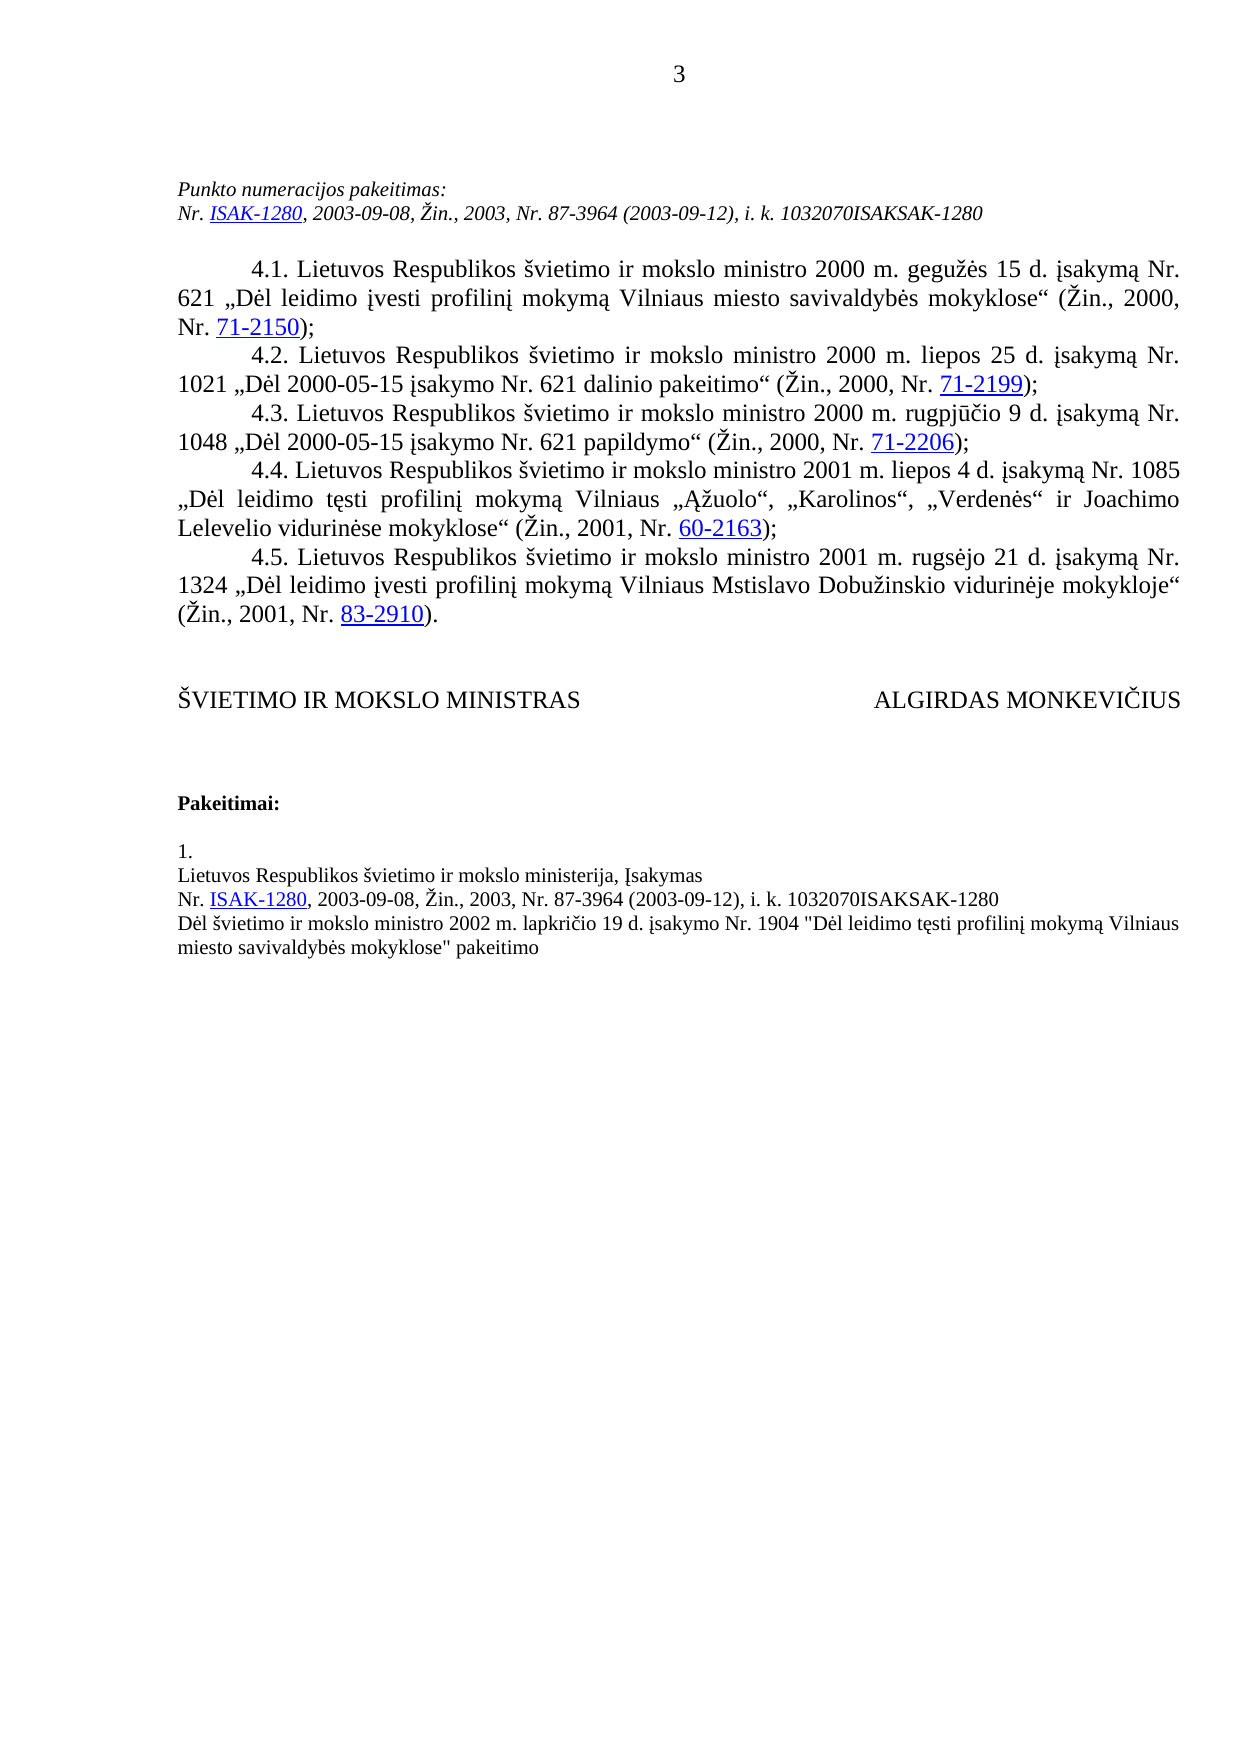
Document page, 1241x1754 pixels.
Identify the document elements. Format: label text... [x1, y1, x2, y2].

text Lietuvos Respublikos švietimo ir mokslo ministerija, Įsakymas [177, 863, 1181, 887]
text 4.4. Lietuvos Respublikos švietimo ir mokslo ministro 2001 m. liepos 4 d. įsakymą Nr. 1085 „Dėl leidimo tęsti profilinį mokymą Vilniaus „Ąžuolo“, „Karolinos“, „Verdenės“ ir Joachimo Lelevelio vidurinėse mokyklose“ (Žin., 2001, Nr. 60-2163); [177, 455, 1181, 542]
text 4.5. Lietuvos Respublikos švietimo ir mokslo ministro 2001 m. rugsėjo 21 d. įsakymą Nr. 1324 „Dėl leidimo įvesti profilinį mokymą Vilniaus Mstislavo Dobužinskio vidurinėje mokykloje“ (Žin., 2001, Nr. 83-2910). [177, 542, 1181, 628]
text Dėl švietimo ir mokslo ministro 2002 m. lapkričio 19 d. įsakymo Nr. 1904 "Dėl leidimo tęsti profilinį mokymą Vilniaus miesto savivaldybės mokyklose" pakeitimo [177, 911, 1181, 959]
text Punkto numeracijos pakeitimas: [177, 177, 1181, 201]
text ŠVIETIMO IR MOKSLO MINISTRAS ALGIRDAS MONKEVIČIUS [177, 685, 1181, 714]
text Nr. ISAK-1280, 2003-09-08, Žin., 2003, Nr. 87-3964 (2003-09-12), i. k. 1032070ISAKSAK-1280 [177, 887, 1181, 911]
text 1. [177, 839, 1181, 863]
text 4.2. Lietuvos Respublikos švietimo ir mokslo ministro 2000 m. liepos 25 d. įsakymą Nr. 1021 „Dėl 2000-05-15 įsakymo Nr. 621 dalinio pakeitimo“ (Žin., 2000, Nr. 71-2199); [177, 340, 1181, 398]
text Pakeitimai: [177, 791, 1181, 815]
text 4.3. Lietuvos Respublikos švietimo ir mokslo ministro 2000 m. rugpjūčio 9 d. įsakymą Nr. 1048 „Dėl 2000-05-15 įsakymo Nr. 621 papildymo“ (Žin., 2000, Nr. 71-2206); [177, 398, 1181, 455]
text Nr. ISAK-1280, 2003-09-08, Žin., 2003, Nr. 87-3964 (2003-09-12), i. k. 1032070ISAKSAK-1280 [177, 201, 1181, 225]
text 4.1. Lietuvos Respublikos švietimo ir mokslo ministro 2000 m. gegužės 15 d. įsakymą Nr. 621 „Dėl leidimo įvesti profilinį mokymą Vilniaus miesto savivaldybės mokyklose“ (Žin., 2000, Nr. 71-2150); [177, 254, 1181, 340]
